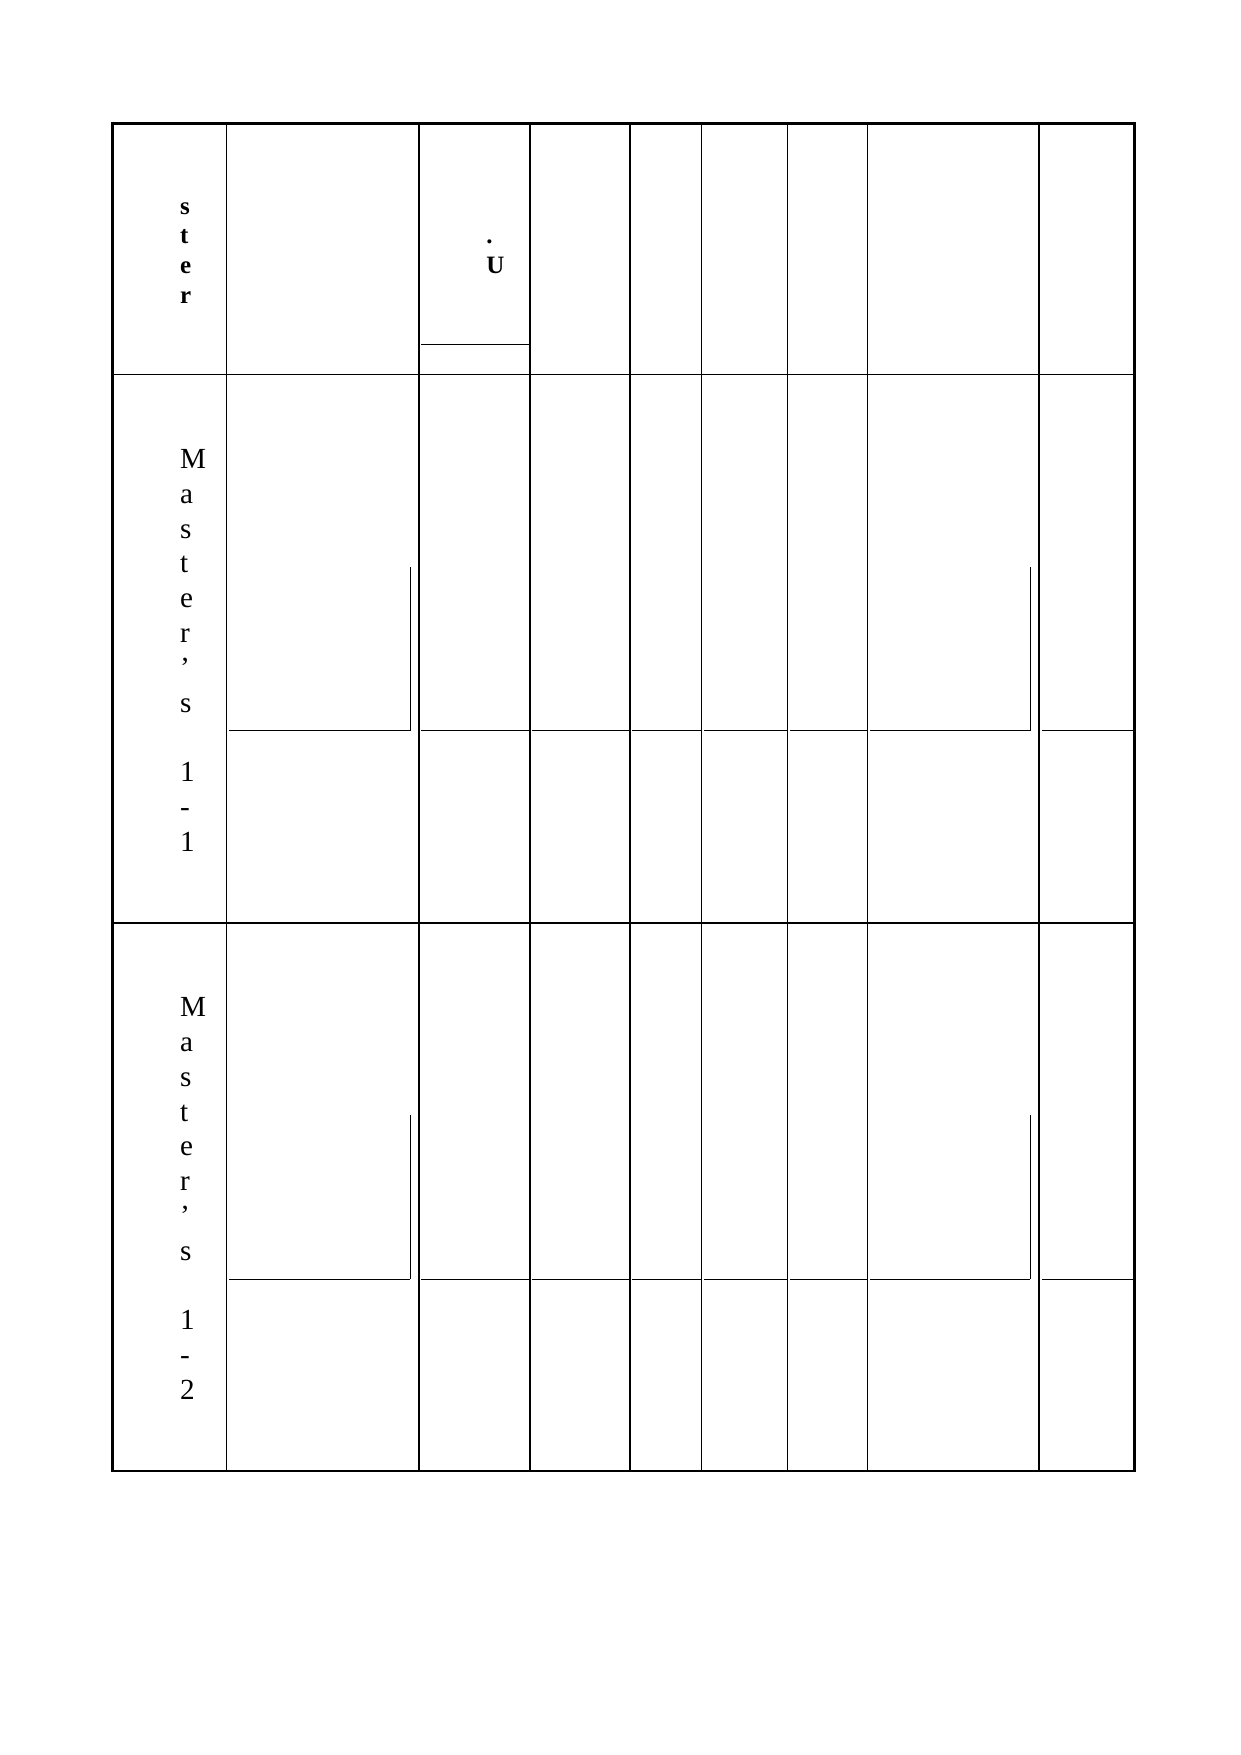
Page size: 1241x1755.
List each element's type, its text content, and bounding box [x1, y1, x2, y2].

table_cell [788, 924, 867, 1470]
table_cell [702, 375, 787, 922]
table_cell [227, 924, 418, 1470]
table_cell [788, 375, 867, 922]
table_cell [702, 924, 787, 1470]
table_cell [868, 375, 1038, 922]
table_cell [531, 924, 629, 1470]
table_header Department [868, 125, 1038, 374]
table_header .U [420, 125, 529, 374]
table_cell [420, 924, 529, 1470]
table_header [1040, 125, 1133, 374]
table_cell [227, 375, 418, 922]
table_header [227, 125, 418, 374]
table_cell Master’s 1-1 [114, 375, 226, 922]
table_header [531, 125, 629, 374]
table_header Main [631, 125, 701, 374]
table_cell [1040, 924, 1133, 1470]
table_header Supp. [702, 125, 787, 374]
table_header ster [114, 125, 226, 374]
table_cell [631, 375, 701, 922]
table_cell [1040, 375, 1133, 922]
table_cell [420, 375, 529, 922]
table_cell [868, 924, 1038, 1470]
table_cell [631, 924, 701, 1470]
table_cell Master’s 1-2 [114, 924, 226, 1470]
table_header Basics [788, 125, 867, 374]
table_cell [531, 375, 629, 922]
